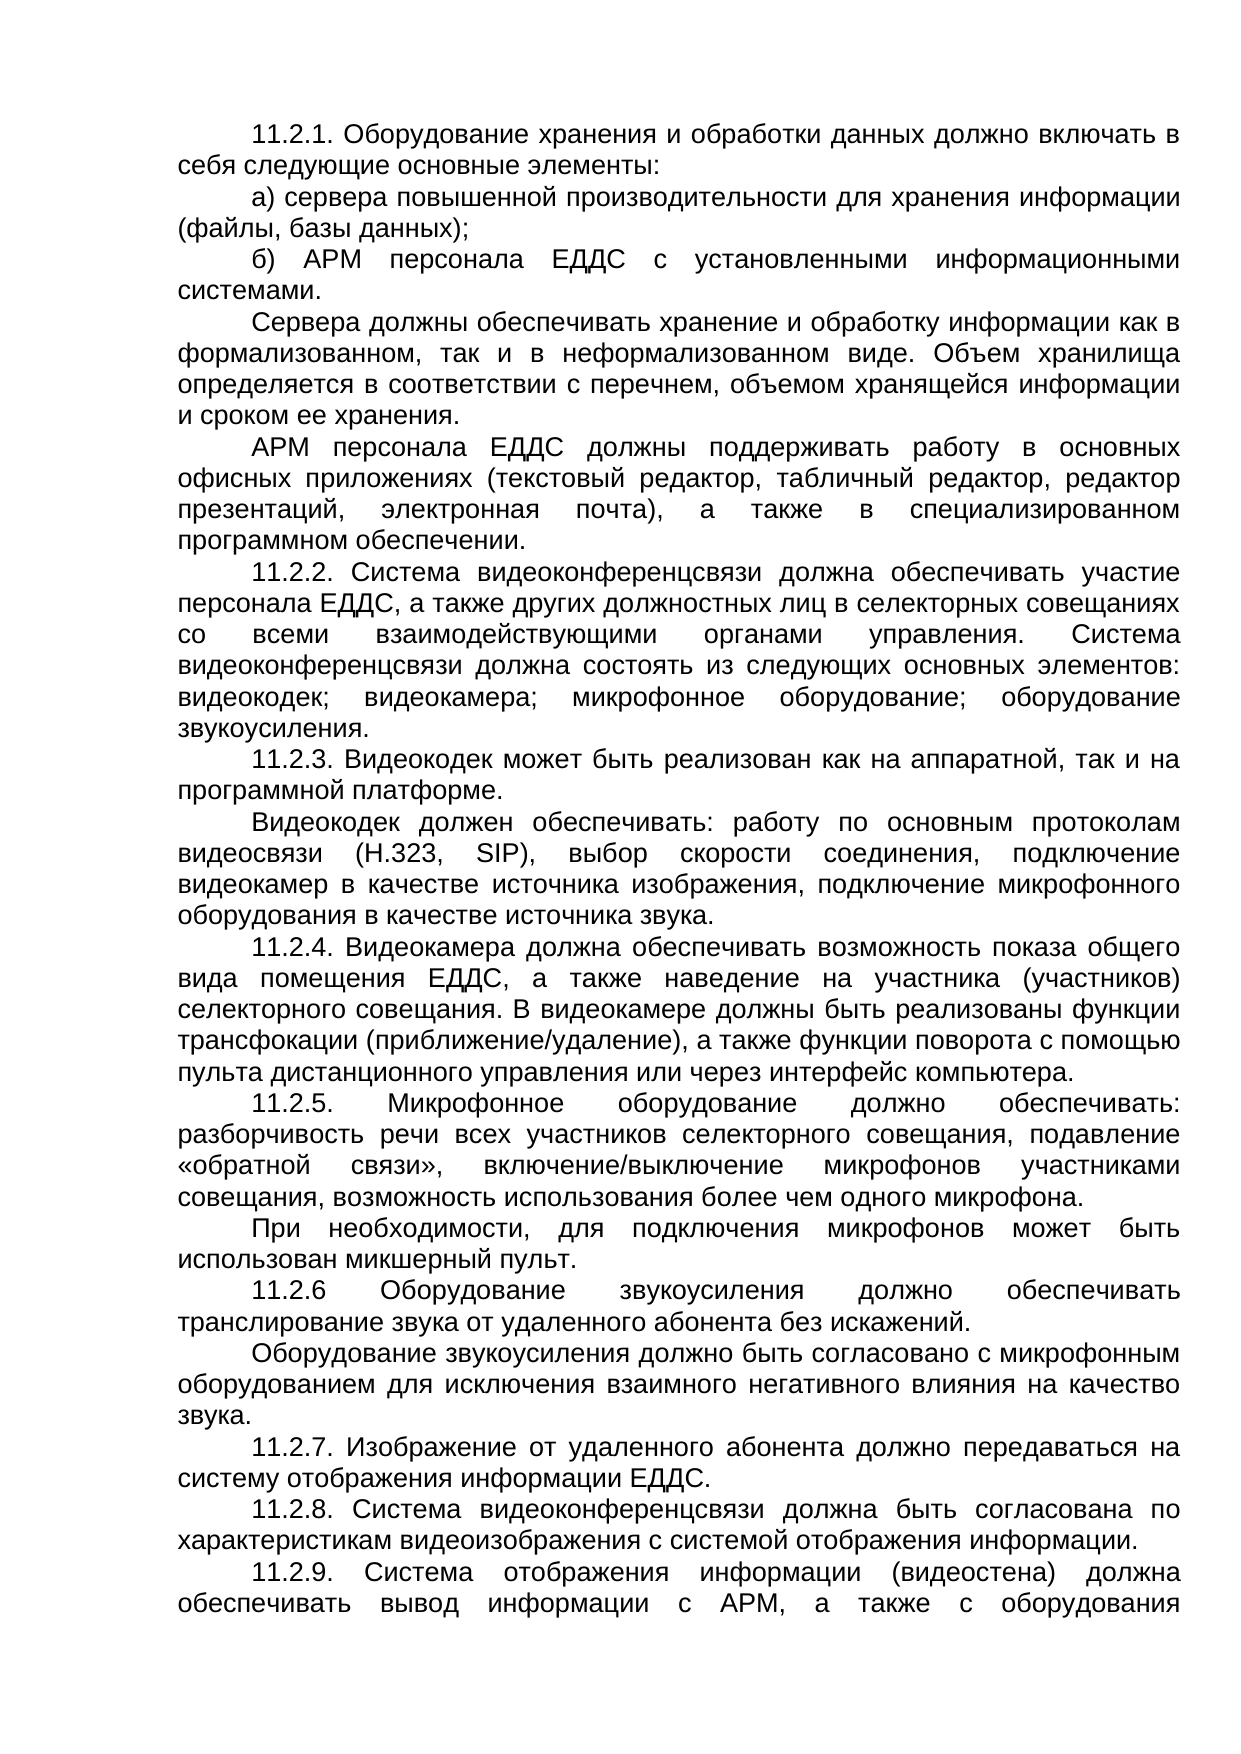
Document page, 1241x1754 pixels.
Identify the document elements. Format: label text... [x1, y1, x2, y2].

text Видеокодек должен обеспечивать: работу по основным протоколам видеосвязи (H.323, SIP), выбор скорости соединения, подключение видеокамер в качестве источника изображения, подключение микрофонного оборудования в качестве источника звука. [177, 806, 1181, 931]
text 11.2.2. Система видеоконференцсвязи должна обеспечивать участие персонала ЕДДС, а также других должностных лиц в селекторных совещаниях со всеми взаимодействующими органами управления. Система видеоконференцсвязи должна состоять из следующих основных элементов: видеокодек; видеокамера; микрофонное оборудование; оборудование звукоусиления. [177, 556, 1181, 743]
text 11.2.5. Микрофонное оборудование должно обеспечивать: разборчивость речи всех участников селекторного совещания, подавление «обратной связи», включение/выключение микрофонов участниками совещания, возможность использования более чем одного микрофона. [177, 1087, 1181, 1212]
text б) АРМ персонала ЕДДС с установленными информационными системами. [177, 243, 1181, 306]
text При необходимости, для подключения микрофонов может быть использован микшерный пульт. [177, 1212, 1181, 1274]
text 11.2.6 Оборудование звукоусиления должно обеспечивать транслирование звука от удаленного абонента без искажений. [177, 1274, 1181, 1337]
text а) сервера повышенной производительности для хранения информации (файлы, базы данных); [177, 181, 1181, 243]
text 11.2.9. Система отображения информации (видеостена) должна обеспечивать вывод информации с АРМ, а также с оборудования [177, 1556, 1181, 1618]
text 11.2.8. Система видеоконференцсвязи должна быть согласована по характеристикам видеоизображения с системой отображения информации. [177, 1493, 1181, 1556]
text Оборудование звукоусиления должно быть согласовано с микрофонным оборудованием для исключения взаимного негативного влияния на качество звука. [177, 1337, 1181, 1431]
text Сервера должны обеспечивать хранение и обработку информации как в формализованном, так и в неформализованном виде. Объем хранилища определяется в соответствии с перечнем, объемом хранящейся информации и сроком ее хранения. [177, 306, 1181, 431]
text 11.2.7. Изображение от удаленного абонента должно передаваться на систему отображения информации ЕДДС. [177, 1431, 1181, 1493]
text 11.2.3. Видеокодек может быть реализован как на аппаратной, так и на программной платформе. [177, 743, 1181, 806]
text 11.2.4. Видеокамера должна обеспечивать возможность показа общего вида помещения ЕДДС, а также наведение на участника (участников) селекторного совещания. В видеокамере должны быть реализованы функции трансфокации (приближение/удаление), а также функции поворота с помощью пульта дистанционного управления или через интерфейс компьютера. [177, 931, 1181, 1087]
text АРМ персонала ЕДДС должны поддерживать работу в основных офисных приложениях (текстовый редактор, табличный редактор, редактор презентаций, электронная почта), а также в специализированном программном обеспечении. [177, 431, 1181, 556]
text 11.2.1. Оборудование хранения и обработки данных должно включать в себя следующие основные элементы: [177, 118, 1181, 181]
